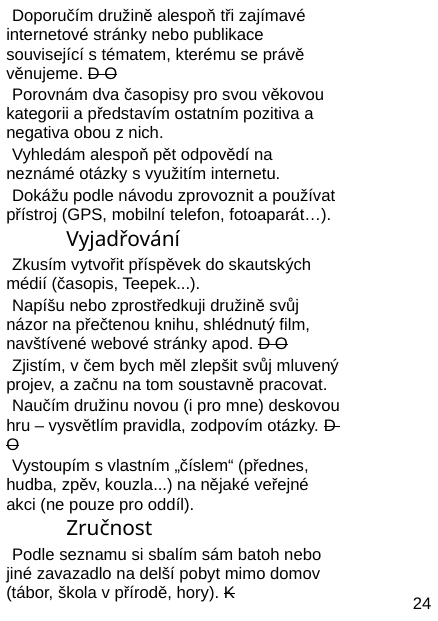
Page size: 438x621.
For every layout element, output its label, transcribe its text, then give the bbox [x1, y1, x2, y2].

text Napíšu nebo zprostředkuji družině svůj názor na přečtenou knihu, shlédnutý film, navštívené webové stránky apod. D O [6, 296, 342, 353]
text Naučím družinu novou (i pro mne) deskovou hru – vysvětlím pravidla, zodpovím otázky. D O [6, 396, 342, 454]
text Vyhledám alespoň pět odpovědí na neznámé otázky s využitím internetu. [6, 145, 342, 183]
text Zkusím vytvořit příspěvek do skautských médií (časopis, Teepek...). [6, 255, 342, 293]
subtitle Vyjadřování [6, 224, 431, 252]
subtitle Zručnost [6, 513, 431, 542]
text Porovnám dva časopisy pro svou věkovou kategorii a představím ostatním pozitiva a negativa obou z nich. [6, 85, 342, 142]
text Doporučím družině alespoň tři zajímavé internetové stránky nebo publikace související s tématem, kterému se právě věnujeme. D O [6, 6, 342, 83]
text Zjistím, v čem bych měl zlepšit svůj mluvený projev, a začnu na tom soustavně pracovat. [6, 355, 342, 394]
text Podle seznamu si sbalím sám batoh nebo jiné zavazadlo na delší pobyt mimo domov (tábor, škola v přírodě, hory). K [6, 544, 342, 602]
text Vystoupím s vlastním „číslem“ (přednes, hudba, zpěv, kouzla...) na nějaké veřejné akci (ne pouze pro oddíl). [6, 456, 342, 513]
text Dokážu podle návodu zprovoznit a používat přístroj (GPS, mobilní telefon, fotoaparát…). [6, 186, 342, 224]
